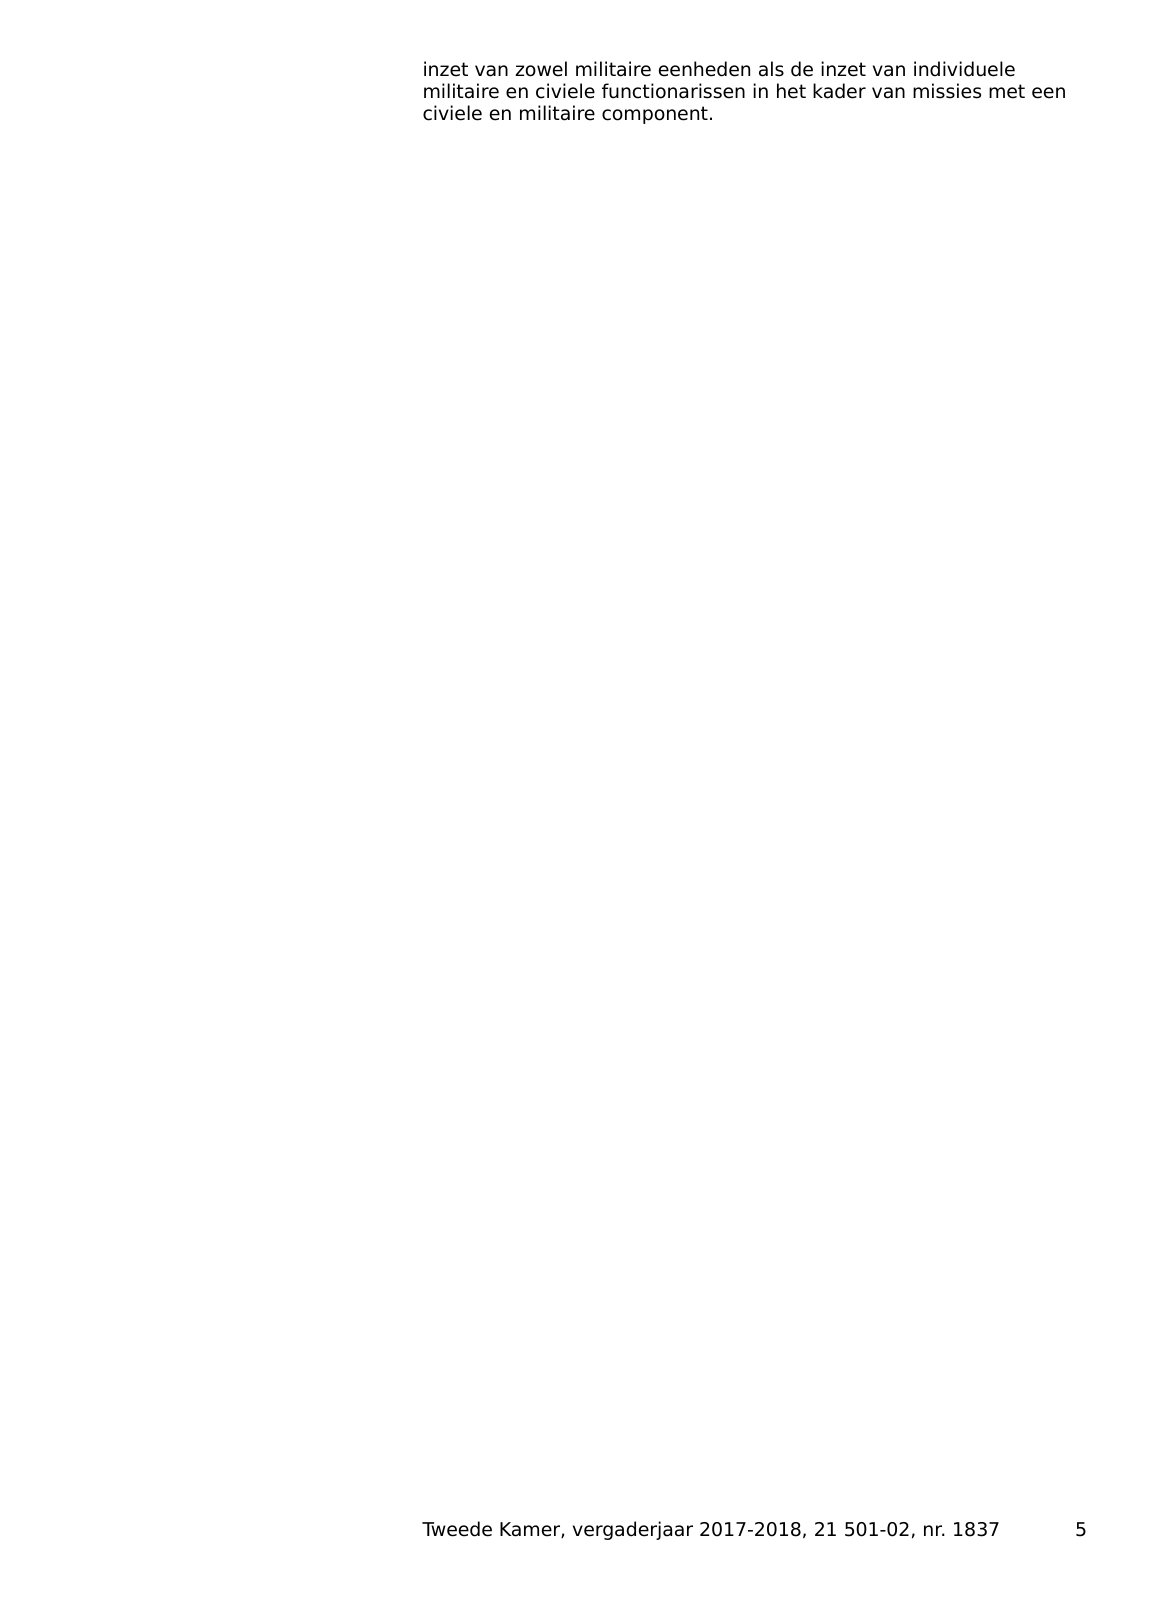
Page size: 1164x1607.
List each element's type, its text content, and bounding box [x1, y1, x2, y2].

text inzet van zowel militaire eenheden als de inzet van individuele militaire en civiele functionarissen in het kader van missies met een civiele en militaire component. [422, 59, 1087, 125]
